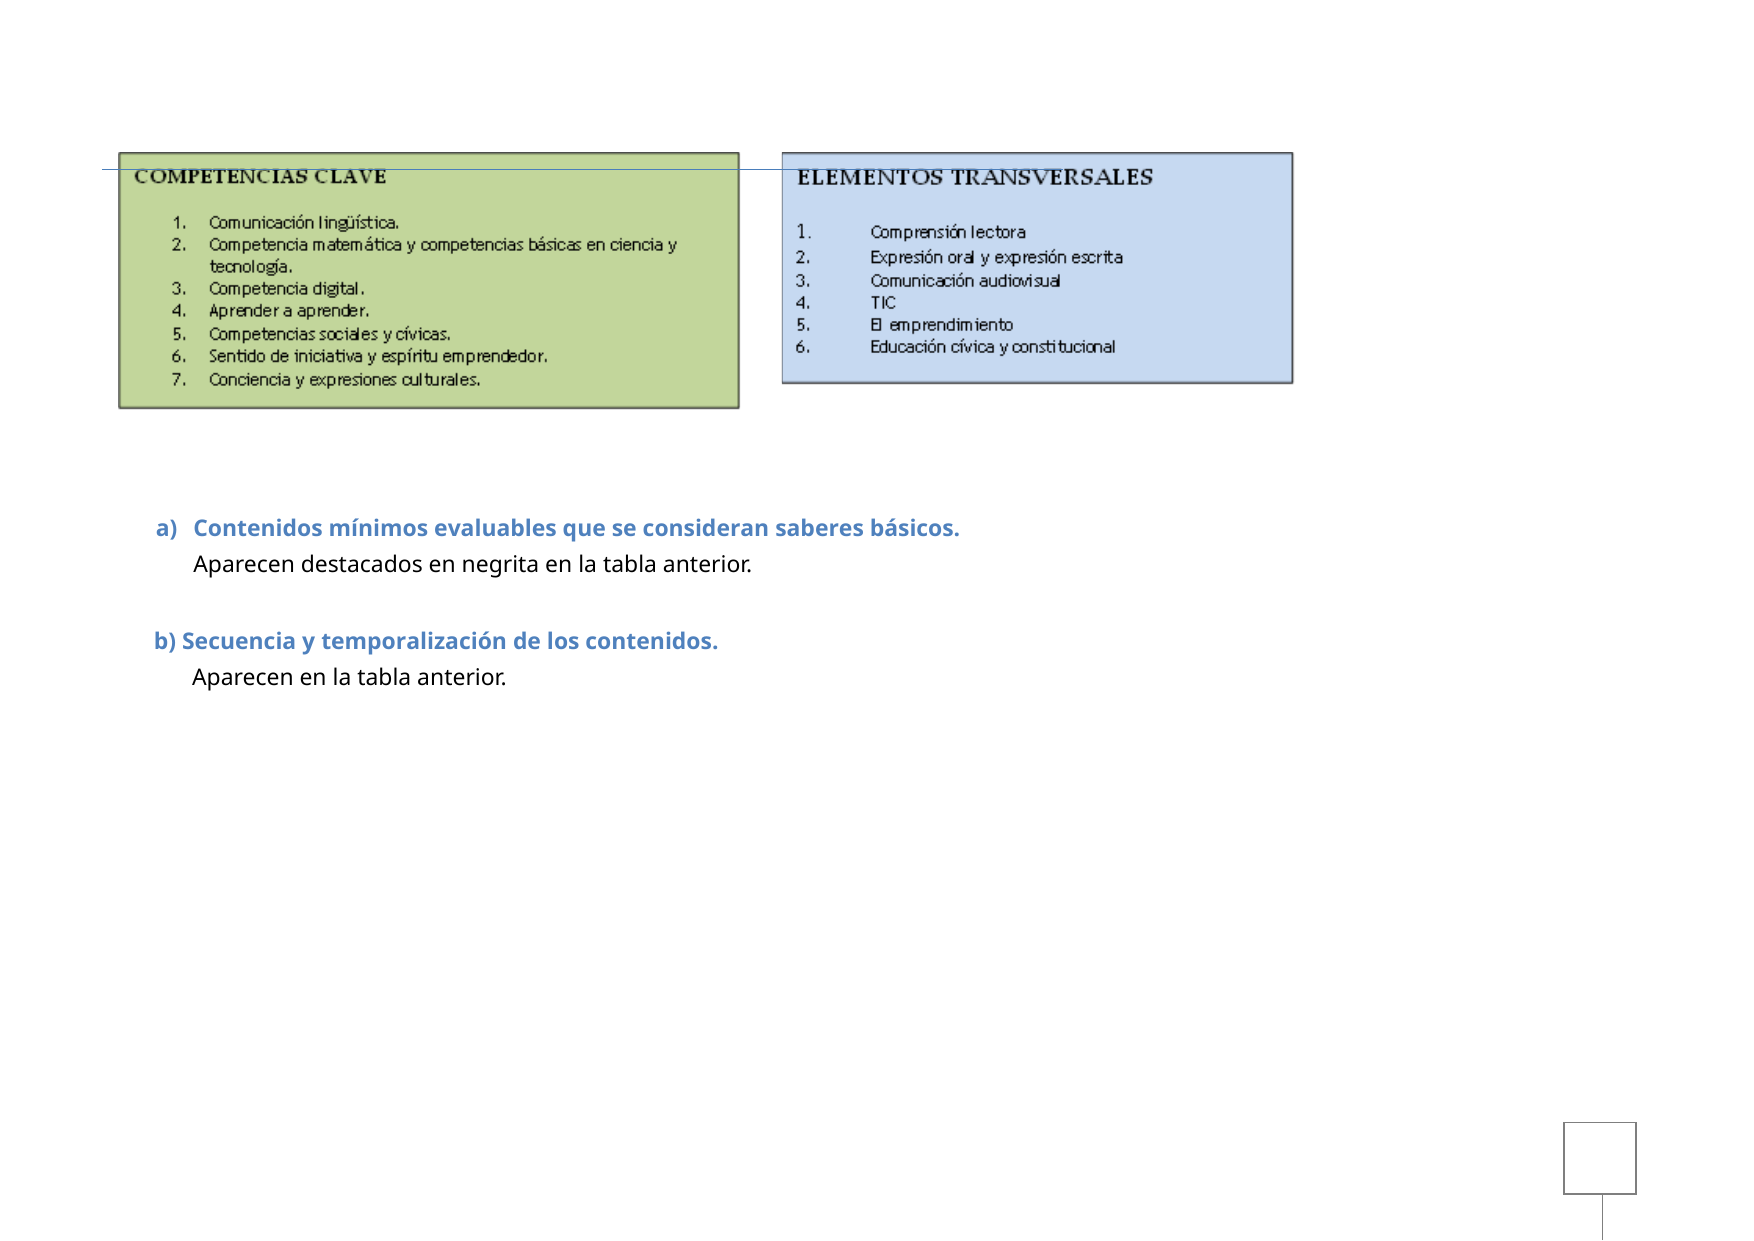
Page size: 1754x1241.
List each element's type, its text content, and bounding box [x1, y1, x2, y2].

text Aparecen en la tabla anterior. [118, 661, 1636, 692]
list Aparecen destacados en negrita en la tabla anterior. [193, 548, 1636, 579]
list Contenidos mínimos evaluables que se consideran saberes básicos. [156, 512, 1636, 543]
subtitle b) Secuencia y temporalización de los contenidos. [118, 625, 1636, 657]
